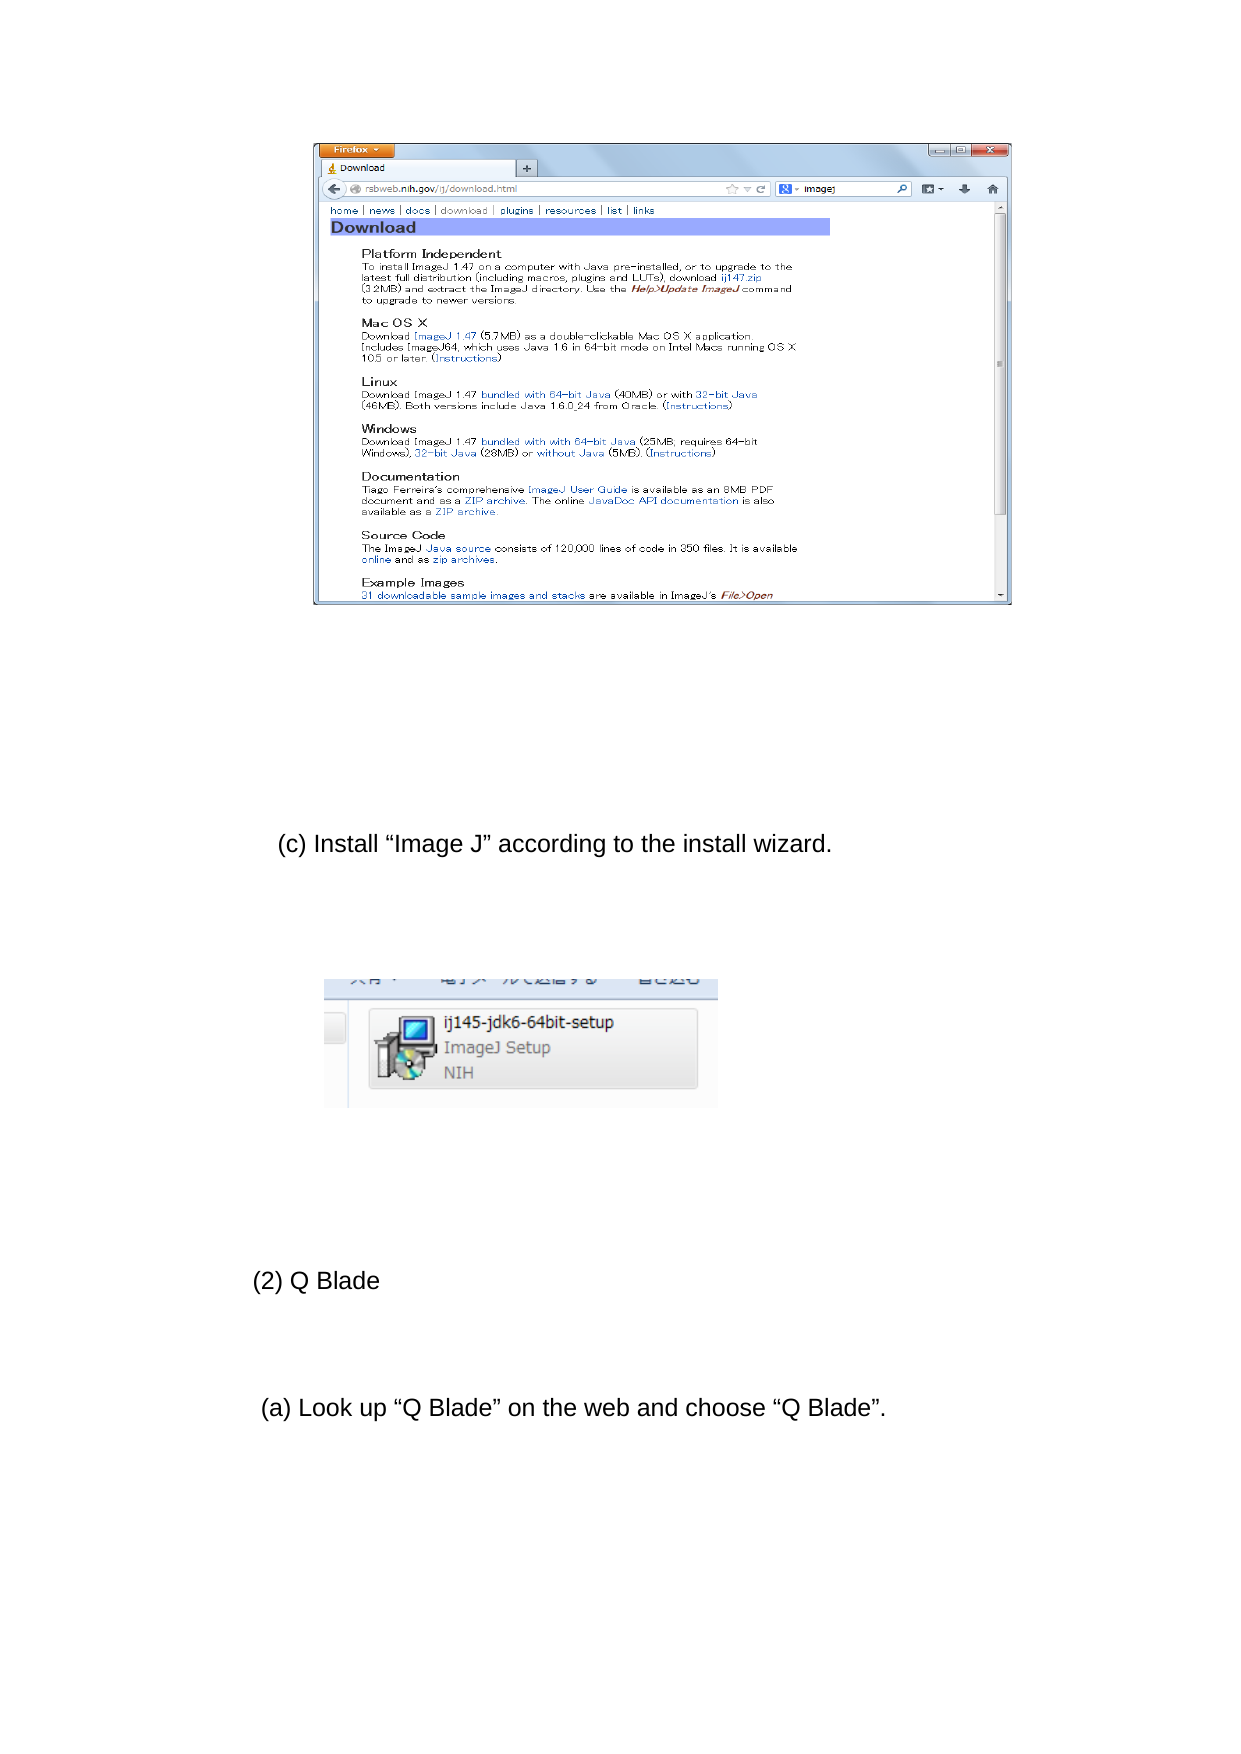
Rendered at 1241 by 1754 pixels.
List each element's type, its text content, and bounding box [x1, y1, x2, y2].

text (c) Install “Image J” according to the install wizard. [177, 801, 1063, 864]
text (a) Look up “Q Blade” on the web and choose “Q Blade”. [177, 1364, 1063, 1426]
text (2) Q Blade [177, 1239, 1063, 1301]
